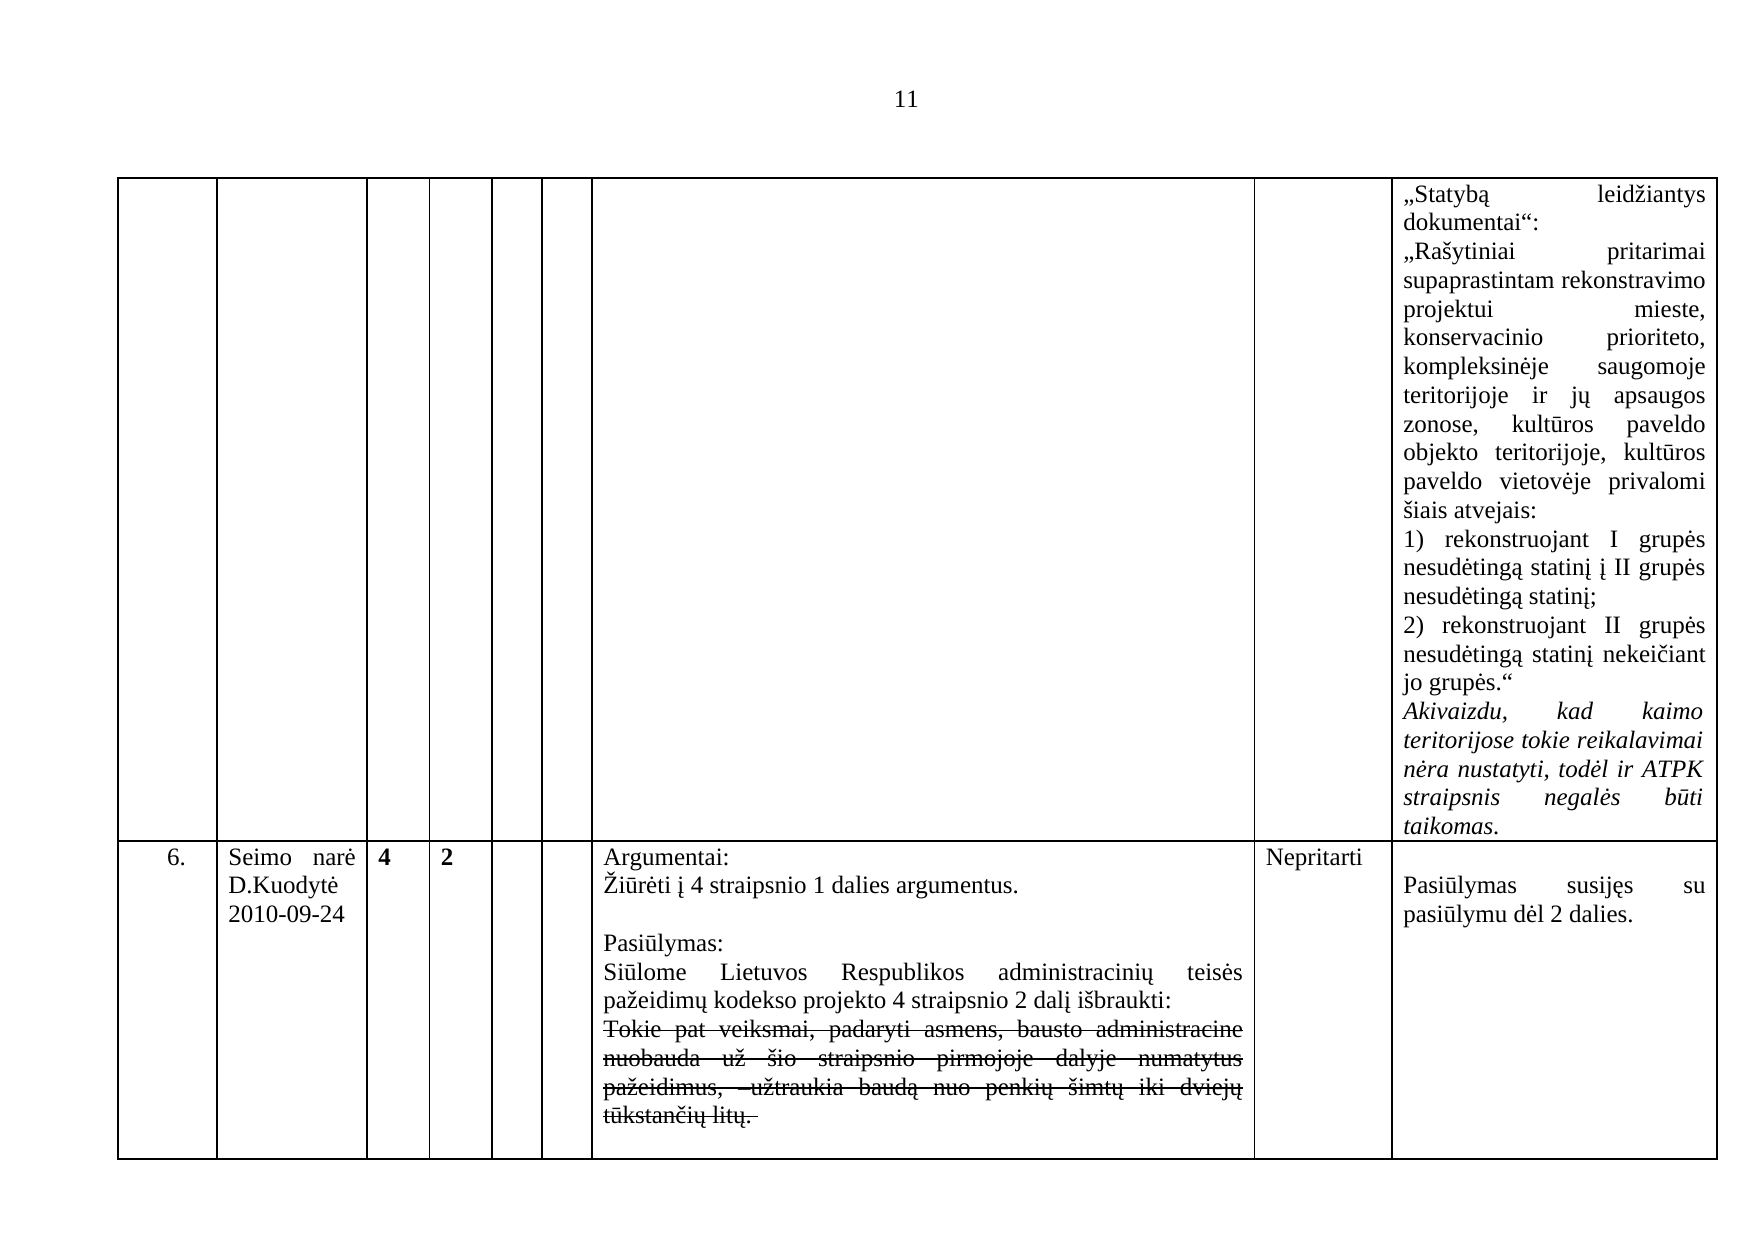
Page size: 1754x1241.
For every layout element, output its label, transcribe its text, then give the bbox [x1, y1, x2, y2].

table_cell [543, 842, 591, 1158]
table_cell Pasiūlymas susijęs su pasiūlymu dėl 2 dalies. [1393, 842, 1716, 1158]
table_cell „Statybą leidžiantys dokumentai“: „Rašytiniai pritarimai supaprastintam rekonstravimo projektui mieste, konservacinio prioriteto, kompleksinėje saugomoje teritorijoje ir jų apsaugos zonose, kultūros paveldo objekto teritorijoje, kultūros paveldo vietovėje privalomi šiais atvejais: 1) rekonstruojant I grupės nesudėtingą statinį į II grupės nesudėtingą statinį; 2) rekonstruojant II grupės nesudėtingą statinį nekeičiant jo grupės.“ Akivaizdu, kad kaimo teritorijose tokie reikalavimai nėra nustatyti, todėl ir ATPK straipsnis negalės būti taikomas. [1393, 179, 1716, 840]
table_cell [593, 179, 1254, 840]
table_cell 4 [368, 842, 429, 1158]
table_cell Argumentai: Žiūrėti į 4 straipsnio 1 dalies argumentus. Pasiūlymas: Siūlome Lietuvos Respublikos administracinių teisės pažeidimų kodekso projekto 4 straipsnio 2 dalį išbraukti: Tokie pat veiksmai, padaryti asmens, bausto administracine nuobauda už šio straipsnio pirmojoje dalyje numatytus pažeidimus, –užtraukia baudą nuo penkių šimtų iki dviejų tūkstančių litų. [593, 842, 1254, 1158]
table_cell [430, 179, 491, 840]
table_cell 2 [430, 842, 491, 1158]
table_cell [119, 842, 216, 1158]
table_cell [368, 179, 429, 840]
table_cell [493, 842, 541, 1158]
table_cell Nepritarti [1255, 842, 1391, 1158]
table_cell [493, 179, 541, 840]
table_cell [119, 179, 216, 840]
table_cell [543, 179, 591, 840]
table_cell [218, 179, 366, 840]
table_cell Seimo narė D.Kuodytė 2010-09-24 [218, 842, 366, 1158]
table_cell [1255, 179, 1391, 840]
